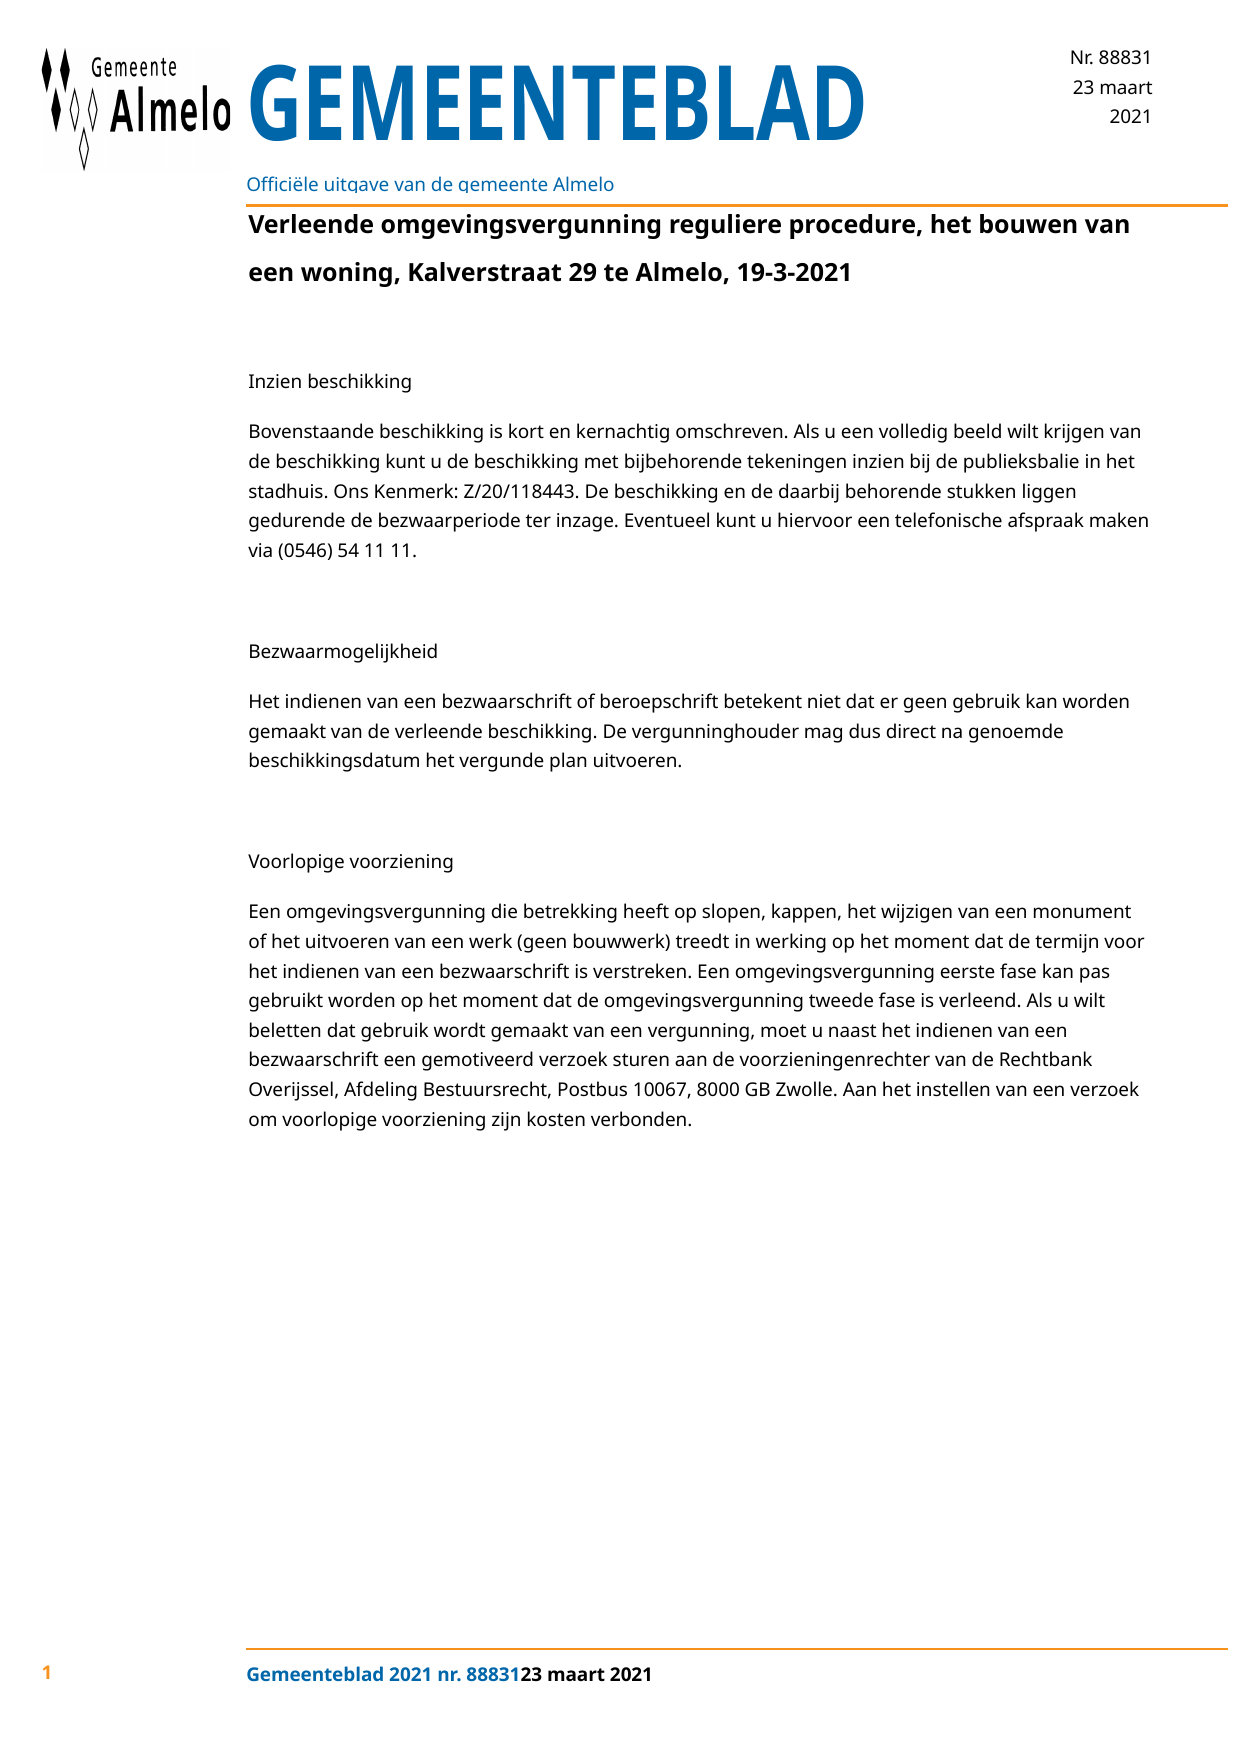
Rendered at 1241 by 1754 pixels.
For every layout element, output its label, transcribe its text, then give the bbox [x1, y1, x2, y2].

text Voorlopige voorziening [248, 848, 1152, 874]
text Een omgevingsvergunning die betrekking heeft op slopen, kappen, het wijzigen van een monument of het uitvoeren van een werk (geen bouwwerk) treedt in werking op het moment dat de termijn voor het indienen van een bezwaarschrift is verstreken. Een omgevingsvergunning eerste fase kan pas gebruikt worden op het moment dat de omgevingsvergunning tweede fase is verleend. Als u wilt beletten dat gebruik wordt gemaakt van een vergunning, moet u naast het indienen van een bezwaarschrift een gemotiveerd verzoek sturen aan de voorzieningenrechter van de Rechtbank Overijssel, Afdeling Bestuursrecht, Postbus 10067, 8000 GB Zwolle. Aan het instellen van een verzoek om voorlopige voorziening zijn kosten verbonden. [248, 899, 1152, 1132]
text Het indienen van een bezwaarschrift of beroepschrift betekent niet dat er geen gebruik kan worden gemaakt van de verleende beschikking. De vergunninghouder mag dus direct na genoemde beschikkingsdatum het vergunde plan uitvoeren. [248, 688, 1152, 773]
text Inzien beschikking [248, 368, 1152, 394]
picture [41, 47, 231, 172]
text Bezwaarmogelijkheid [248, 638, 1152, 664]
text Bovenstaande beschikking is kort en kernachtig omschreven. Als u een volledig beeld wilt krijgen van de beschikking kunt u de beschikking met bijbehorende tekeningen inzien bij de publieksbalie in het stadhuis. Ons Kenmerk: Z/20/118443. De beschikking en de daarbij behorende stukken liggen gedurende de bezwaarperiode ter inzage. Eventueel kunt u hiervoor een telefonische afspraak maken via (0546) 54 11 11. [248, 419, 1152, 563]
text Verleende omgevingsvergunning reguliere procedure, het bouwen van een woning, Kalverstraat 29 te Almelo, 19-3-2021 [248, 207, 1152, 288]
